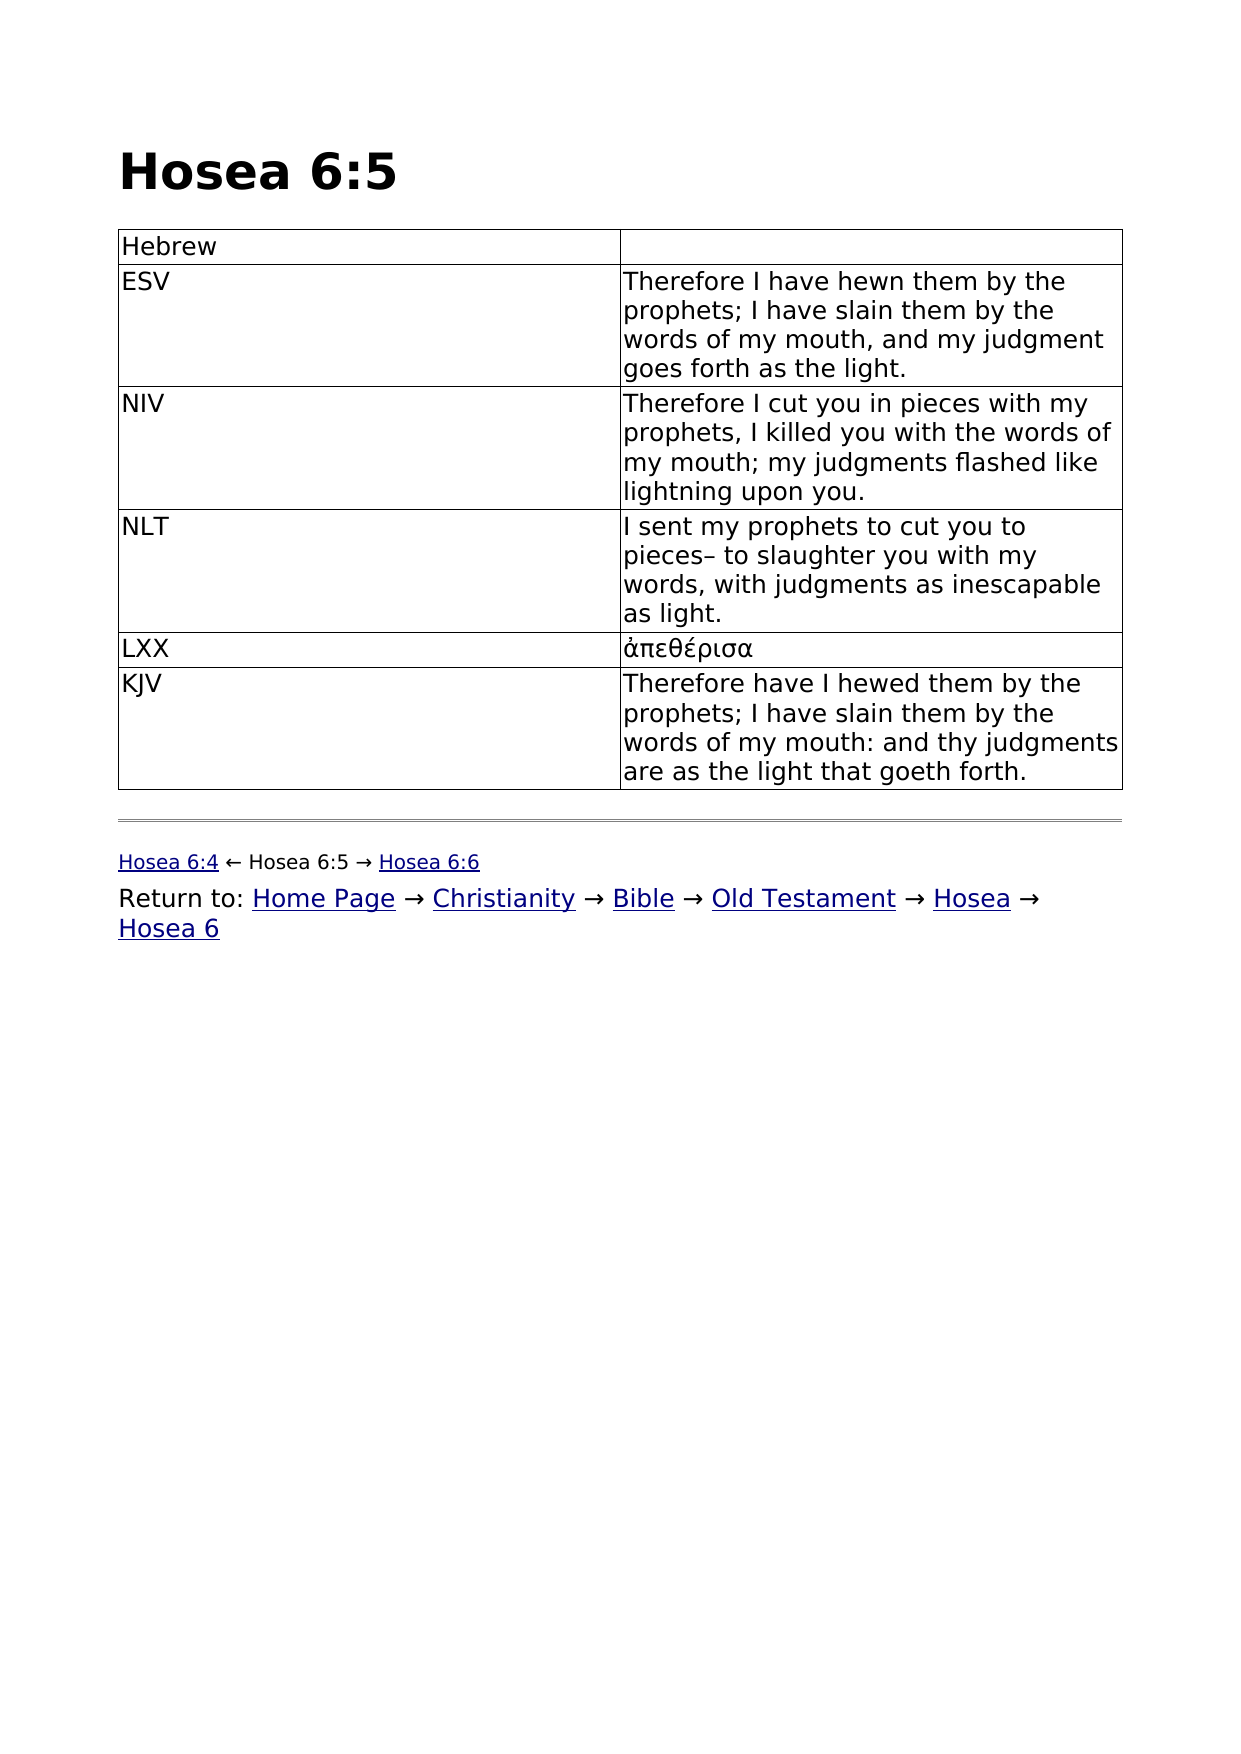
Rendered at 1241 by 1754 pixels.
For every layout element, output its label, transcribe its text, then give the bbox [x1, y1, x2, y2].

table_cell NLT [119, 510, 620, 632]
table_cell KJV [119, 668, 620, 789]
table_cell ἀπεθέρισα [621, 633, 1122, 667]
table_cell LXX [119, 633, 620, 667]
table_header [621, 230, 1122, 264]
table_cell Therefore have I hewed them by the prophets; I have slain them by the words of my mouth: and thy judgments are as the light that goeth forth. [621, 668, 1122, 789]
table_cell I sent my prophets to cut you to pieces– to slaughter you with my words, with judgments as inescapable as light. [621, 510, 1122, 632]
text Hosea 6:4 ← Hosea 6:5 → Hosea 6:6 [118, 851, 1122, 884]
table_cell Therefore I cut you in pieces with my prophets, I killed you with the words of my mouth; my judgments flashed like lightning upon you. [621, 387, 1122, 509]
table_cell NIV [119, 387, 620, 509]
subtitle Hosea 6:5 [118, 143, 1122, 201]
table_cell ESV [119, 265, 620, 386]
table_cell Therefore I have hewn them by the prophets; I have slain them by the words of my mouth, and my judgment goes forth as the light. [621, 265, 1122, 386]
table_header Hebrew [119, 230, 620, 264]
text Return to: Home Page → Christianity → Bible → Old Testament → Hosea → Hosea 6 [118, 884, 1122, 943]
